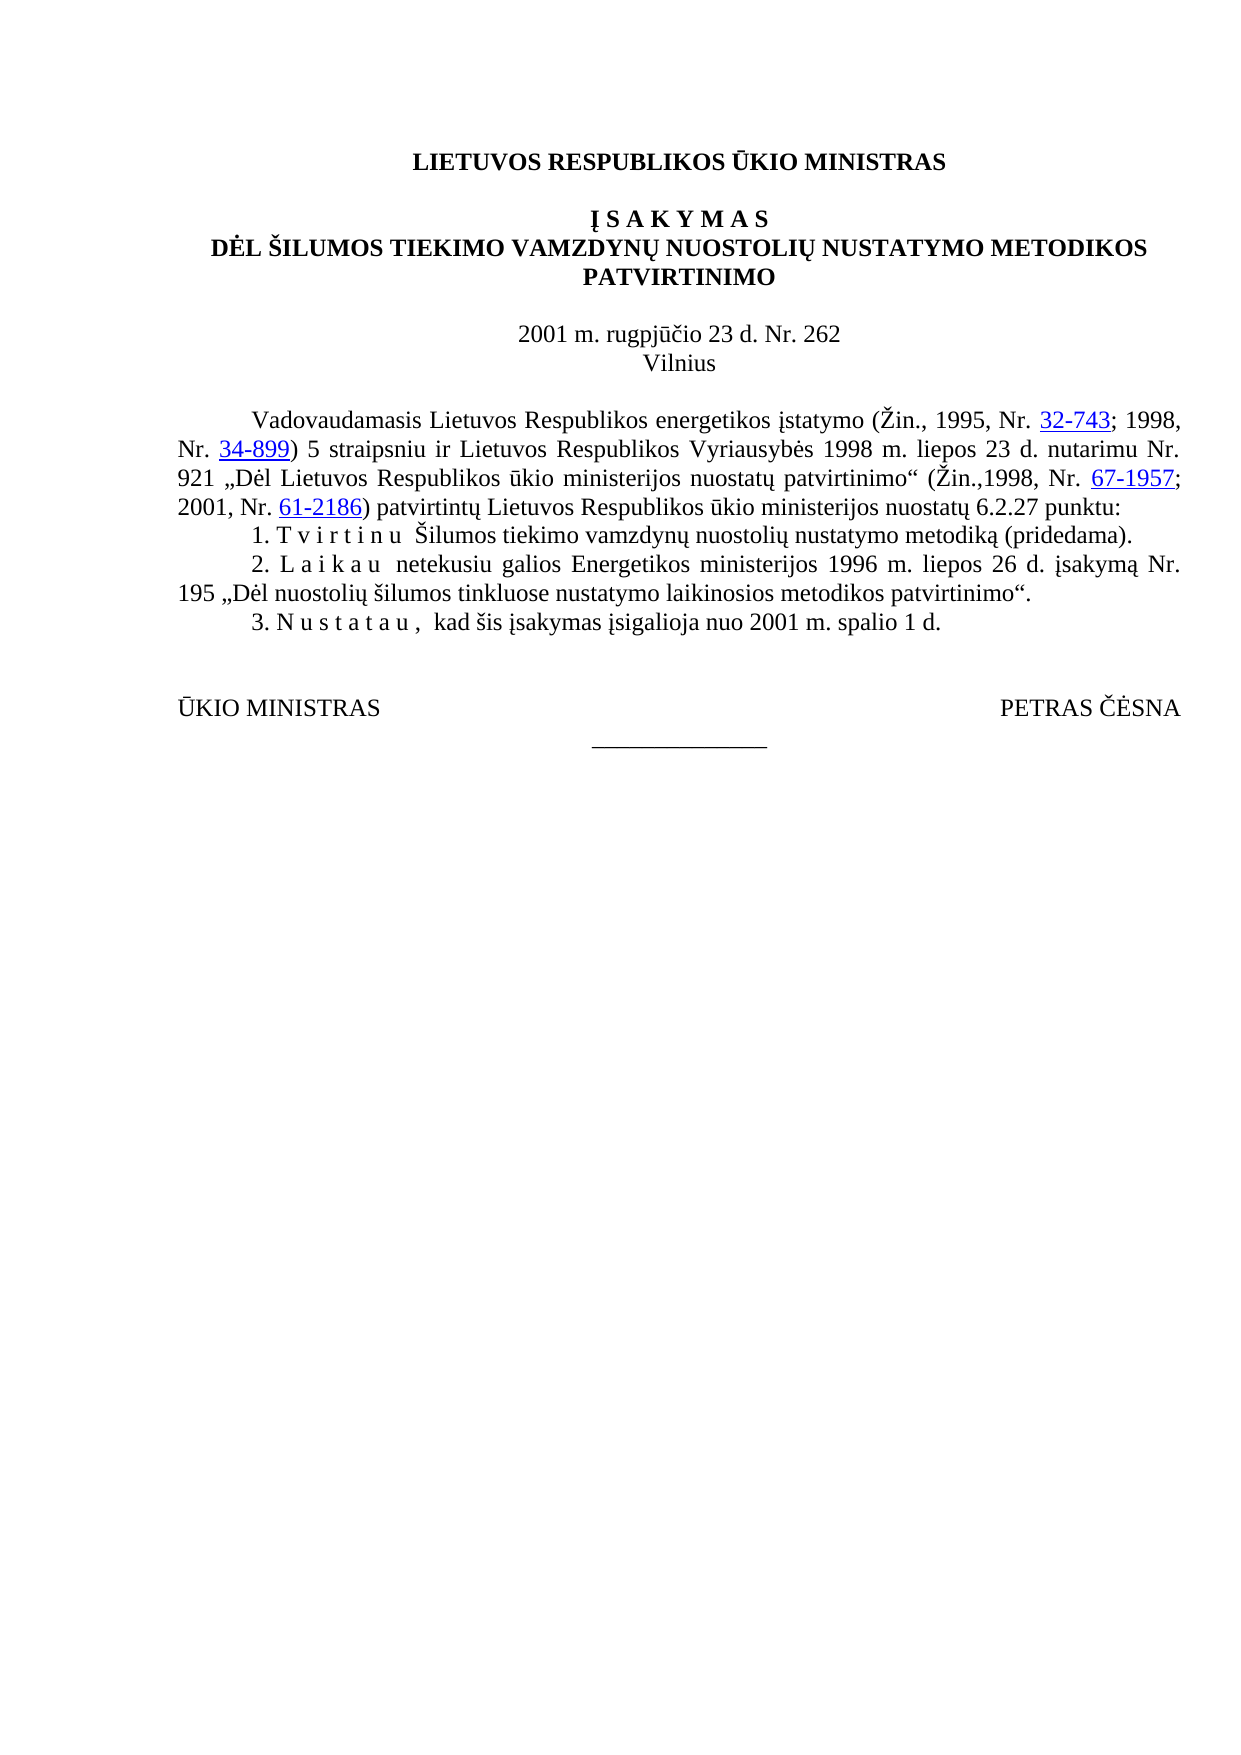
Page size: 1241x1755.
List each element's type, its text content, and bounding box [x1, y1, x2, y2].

text 2. Laikau netekusiu galios Energetikos ministerijos 1996 m. liepos 26 d. įsakymą Nr. 195 „Dėl nuostolių šilumos tinkluose nustatymo laikinosios metodikos patvirtinimo“. [177, 549, 1181, 607]
text 3. Nustatau, kad šis įsakymas įsigalioja nuo 2001 m. spalio 1 d. [177, 607, 1181, 636]
text Vadovaudamasis Lietuvos Respublikos energetikos įstatymo (Žin., 1995, Nr. 32-743; 1998, Nr. 34-899) 5 straipsniu ir Lietuvos Respublikos Vyriausybės 1998 m. liepos 23 d. nutarimu Nr. 921 „Dėl Lietuvos Respublikos ūkio ministerijos nuostatų patvirtinimo“ (Žin.,1998, Nr. 67-1957; 2001, Nr. 61-2186) patvirtintų Lietuvos Respublikos ūkio ministerijos nuostatų 6.2.27 punktu: [177, 406, 1181, 521]
text 1. Tvirtinu Šilumos tiekimo vamzdynų nuostolių nustatymo metodiką (pridedama). [177, 521, 1181, 549]
text Vilnius [177, 348, 1181, 377]
text 2001 m. rugpjūčio 23 d. Nr. 262 [177, 319, 1181, 348]
text Ūkio Ministras Petras Čėsna [177, 693, 1181, 722]
text LIETUVOS RESPUBLIKOS ŪKIO MINISTRAS [177, 147, 1181, 176]
text ______________ [177, 722, 1181, 751]
text DĖL ŠILUMOS TIEKIMO VAMZDYNŲ NUOSTOLIŲ NUSTATYMO METODIKOS PATVIRTINIMO [177, 233, 1181, 291]
text Į S A K Y M A S [177, 204, 1181, 233]
